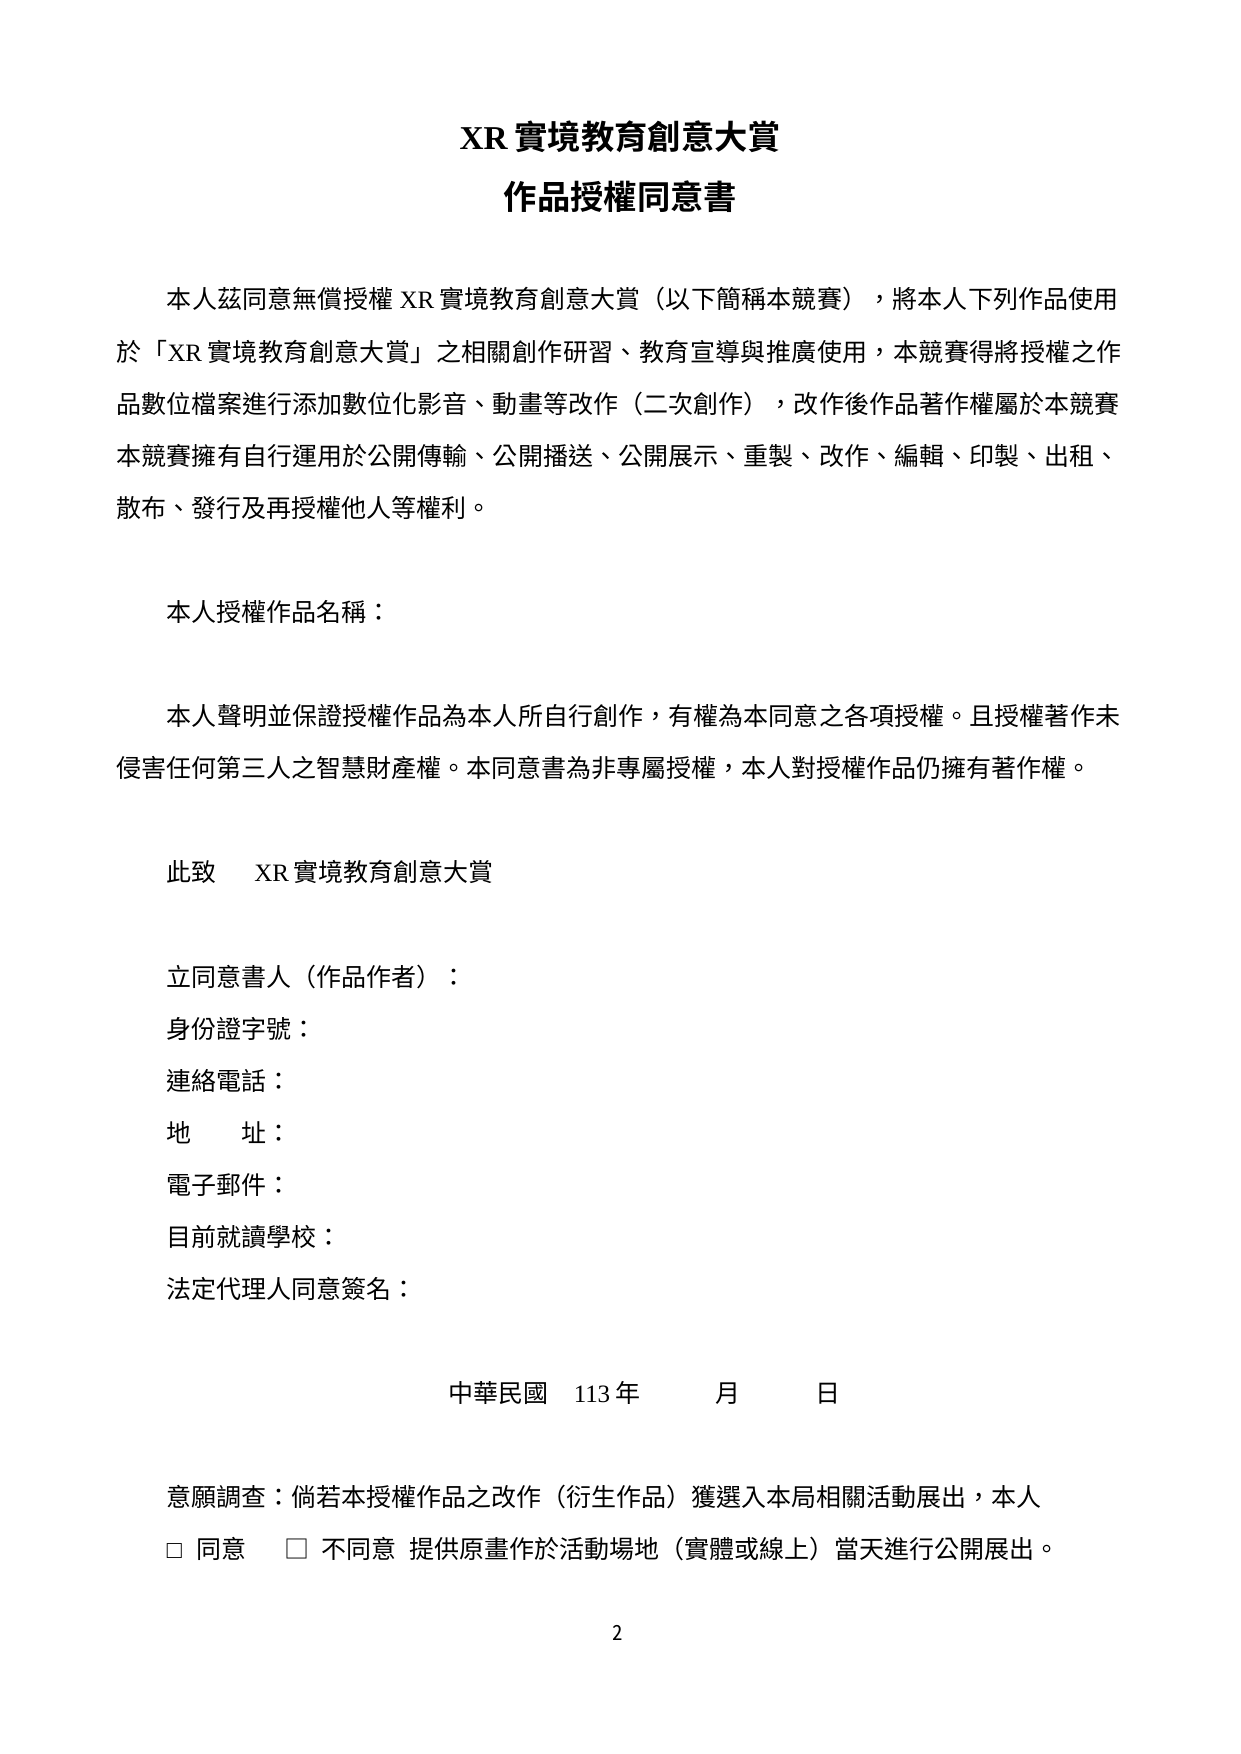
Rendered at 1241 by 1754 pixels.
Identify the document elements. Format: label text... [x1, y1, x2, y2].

text 目前就讀學校： [116, 1205, 1122, 1257]
text 本人聲明並保證授權作品為本人所自行創作，有權為本同意之各項授權。且授權著作未侵害任何第三人之智慧財產權。本同意書為非專屬授權，本人對授權作品仍擁有著作權。 [116, 684, 1122, 788]
text 本人茲同意無償授權XR實境教育創意大賞（以下簡稱本競賽），將本人下列作品使用於「XR實境教育創意大賞」之相關創作研習、教育宣導與推廣使用，本競賽得將授權之作品數位檔案進行添加數位化影音、動畫等改作（二次創作），改作後作品著作權屬於本競賽，本競賽擁有自行運用於公開傳輸、公開播送、公開展示、重製、改作、編輯、印製、出租、散布、發行及再授權他人等權利。 [116, 267, 1122, 528]
text 作品授權同意書 [118, 171, 1122, 219]
text 立同意書人（作品作者）： [116, 944, 1122, 996]
text XR實境教育創意大賞 [118, 111, 1122, 159]
text 電子郵件： [116, 1153, 1122, 1205]
text 連絡電話： [116, 1048, 1122, 1101]
text 身份證字號： [116, 996, 1122, 1048]
text □ 同意 □ 不同意 提供原畫作於活動場地（實體或線上）當天進行公開展出。 [116, 1517, 1122, 1569]
text 地 址： [116, 1101, 1122, 1153]
text 此致 XR實境教育創意大賞 [116, 840, 1122, 892]
text 本人授權作品名稱： [116, 580, 1122, 632]
text 中華民國 113年 月 日 [116, 1361, 1122, 1413]
text 法定代理人同意簽名： [116, 1257, 1122, 1309]
text 意願調查：倘若本授權作品之改作（衍生作品）獲選入本局相關活動展出，本人 [116, 1465, 1122, 1517]
